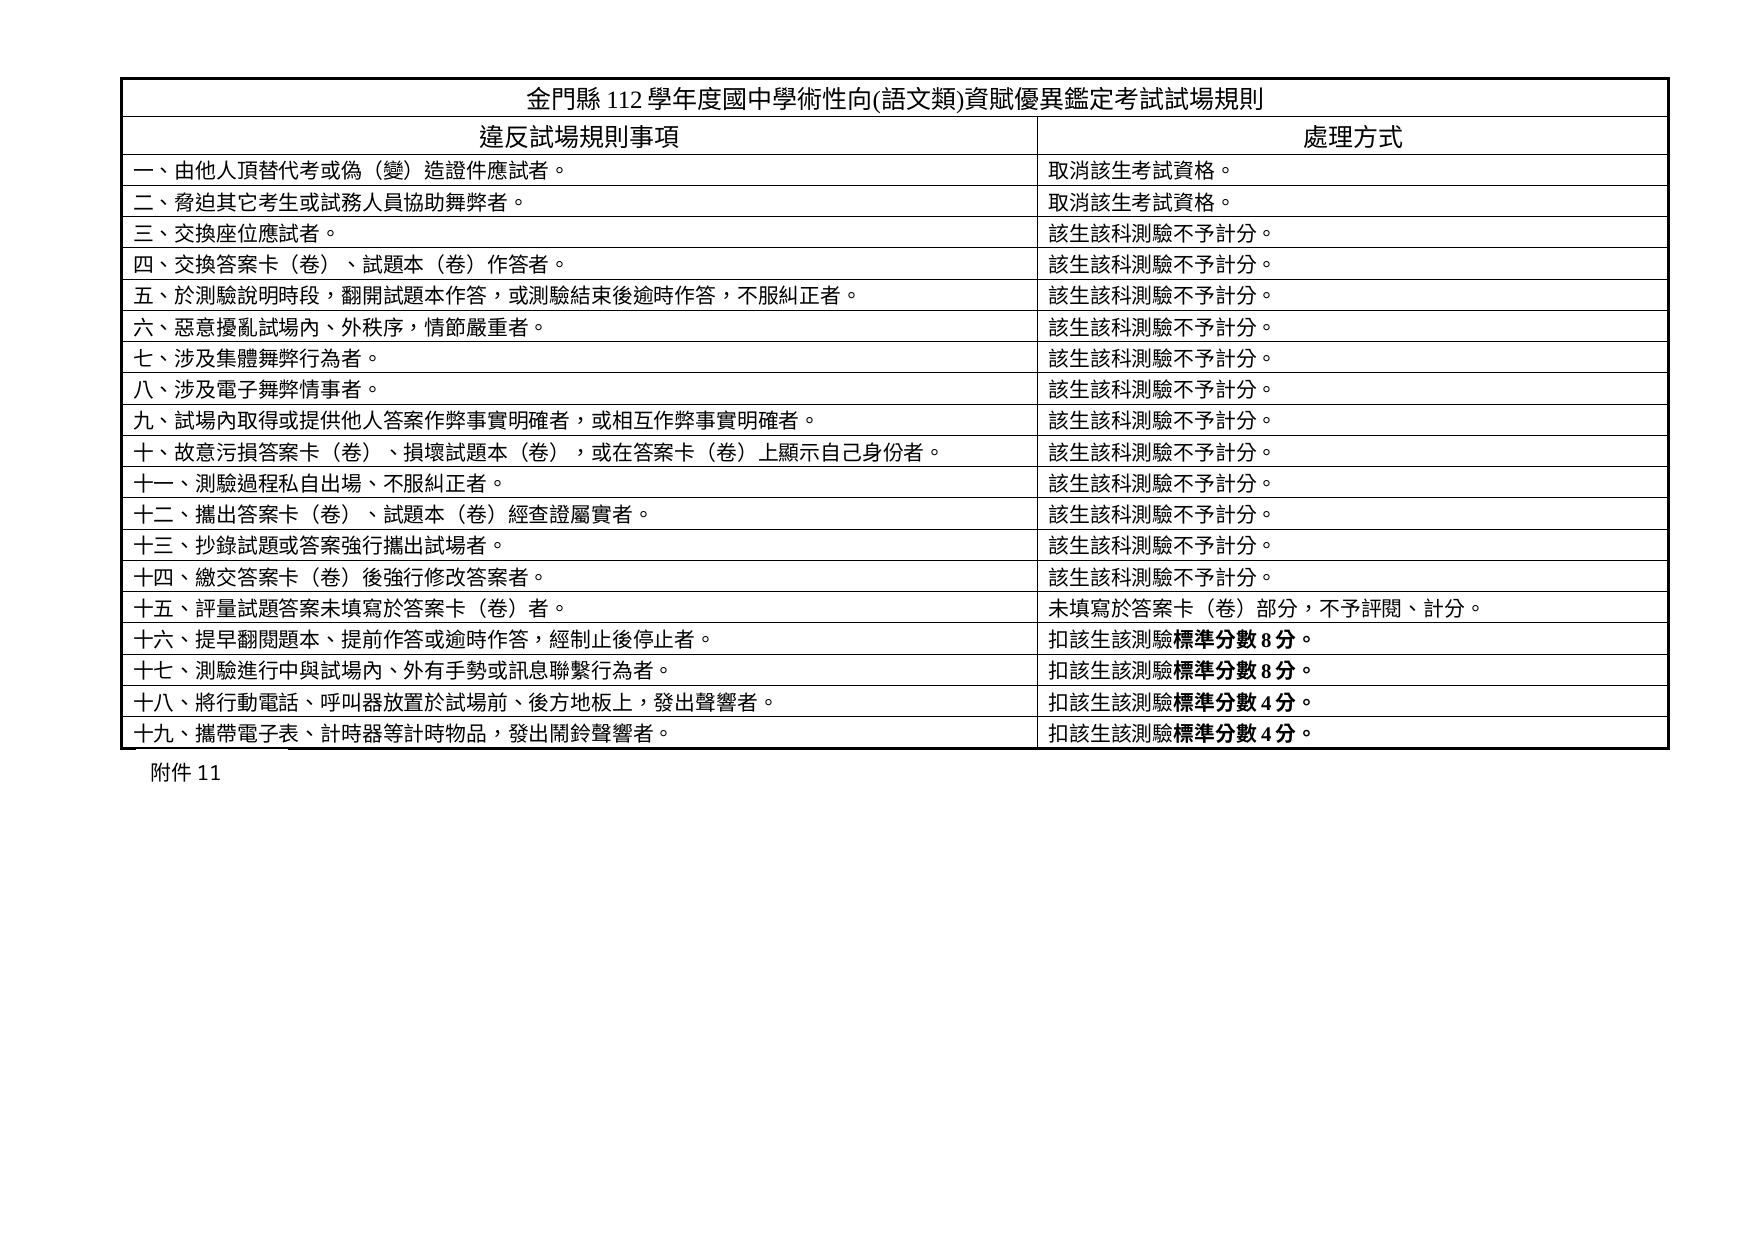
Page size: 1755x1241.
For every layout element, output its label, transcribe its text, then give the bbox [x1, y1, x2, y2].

table_cell 一、由他人頂替代考或偽（變）造證件應試者。 [123, 155, 1037, 185]
table_cell 該生該科測驗不予計分。 [1038, 280, 1667, 310]
table_cell 五、於測驗說明時段，翻開試題本作答，或測驗結束後逾時作答，不服糾正者。 [123, 280, 1037, 310]
table_cell 八、涉及電子舞弊情事者。 [123, 373, 1037, 403]
table_cell 違反試場規則事項 [123, 117, 1037, 153]
table_cell 取消該生考試資格。 [1038, 186, 1667, 216]
table_cell 四、交換答案卡（卷）、試題本（卷）作答者。 [123, 248, 1037, 278]
table_cell 六、惡意擾亂試場內、外秩序，情節嚴重者。 [123, 311, 1037, 341]
table_cell 扣該生該測驗標準分數8分。 [1038, 623, 1667, 653]
table_cell 十九、攜帶電子表、計時器等計時物品，發出鬧鈴聲響者。 [123, 717, 1037, 747]
table_cell 九、試場內取得或提供他人答案作弊事實明確者，或相互作弊事實明確者。 [123, 405, 1037, 435]
table_cell 該生該科測驗不予計分。 [1038, 405, 1667, 435]
table_cell 十五、評量試題答案未填寫於答案卡（卷）者。 [123, 592, 1037, 622]
table_cell 三、交換座位應試者。 [123, 217, 1037, 247]
table_cell 該生該科測驗不予計分。 [1038, 436, 1667, 466]
table_cell 該生該科測驗不予計分。 [1038, 248, 1667, 278]
table_cell 該生該科測驗不予計分。 [1038, 530, 1667, 560]
table_cell 扣該生該測驗標準分數4分。 [1038, 717, 1667, 747]
text 附件11 [151, 756, 273, 787]
table_cell 十、故意污損答案卡（卷）、損壞試題本（卷），或在答案卡（卷）上顯示自己身份者。 [123, 436, 1037, 466]
table_cell 該生該科測驗不予計分。 [1038, 217, 1667, 247]
table_cell 十七、測驗進行中與試場內、外有手勢或訊息聯繫行為者。 [123, 655, 1037, 685]
table_cell 扣該生該測驗標準分數8分。 [1038, 655, 1667, 685]
table_cell 十一、測驗過程私自出場、不服糾正者。 [123, 467, 1037, 497]
table_cell 二、脅迫其它考生或試務人員協助舞弊者。 [123, 186, 1037, 216]
table_cell 該生該科測驗不予計分。 [1038, 561, 1667, 591]
table_cell 十四、繳交答案卡（卷）後強行修改答案者。 [123, 561, 1037, 591]
table_cell 扣該生該測驗標準分數4分。 [1038, 686, 1667, 716]
table_cell 處理方式 [1038, 117, 1667, 153]
table_cell 十二、攜出答案卡（卷）、試題本（卷）經查證屬實者。 [123, 498, 1037, 528]
table_cell 未填寫於答案卡（卷）部分，不予評閱、計分。 [1038, 592, 1667, 622]
table_cell 十六、提早翻閱題本、提前作答或逾時作答，經制止後停止者。 [123, 623, 1037, 653]
table_cell 該生該科測驗不予計分。 [1038, 311, 1667, 341]
table_cell 該生該科測驗不予計分。 [1038, 373, 1667, 403]
table_cell 七、涉及集體舞弊行為者。 [123, 342, 1037, 372]
table_header 金門縣112學年度國中學術性向(語文類)資賦優異鑑定考試試場規則 [123, 80, 1667, 116]
table_cell 該生該科測驗不予計分。 [1038, 498, 1667, 528]
table_cell 該生該科測驗不予計分。 [1038, 467, 1667, 497]
table_cell 取消該生考試資格。 [1038, 155, 1667, 185]
table_cell 十三、抄錄試題或答案強行攜出試場者。 [123, 530, 1037, 560]
table_cell 十八、將行動電話、呼叫器放置於試場前、後方地板上，發出聲響者。 [123, 686, 1037, 716]
table_cell 該生該科測驗不予計分。 [1038, 342, 1667, 372]
